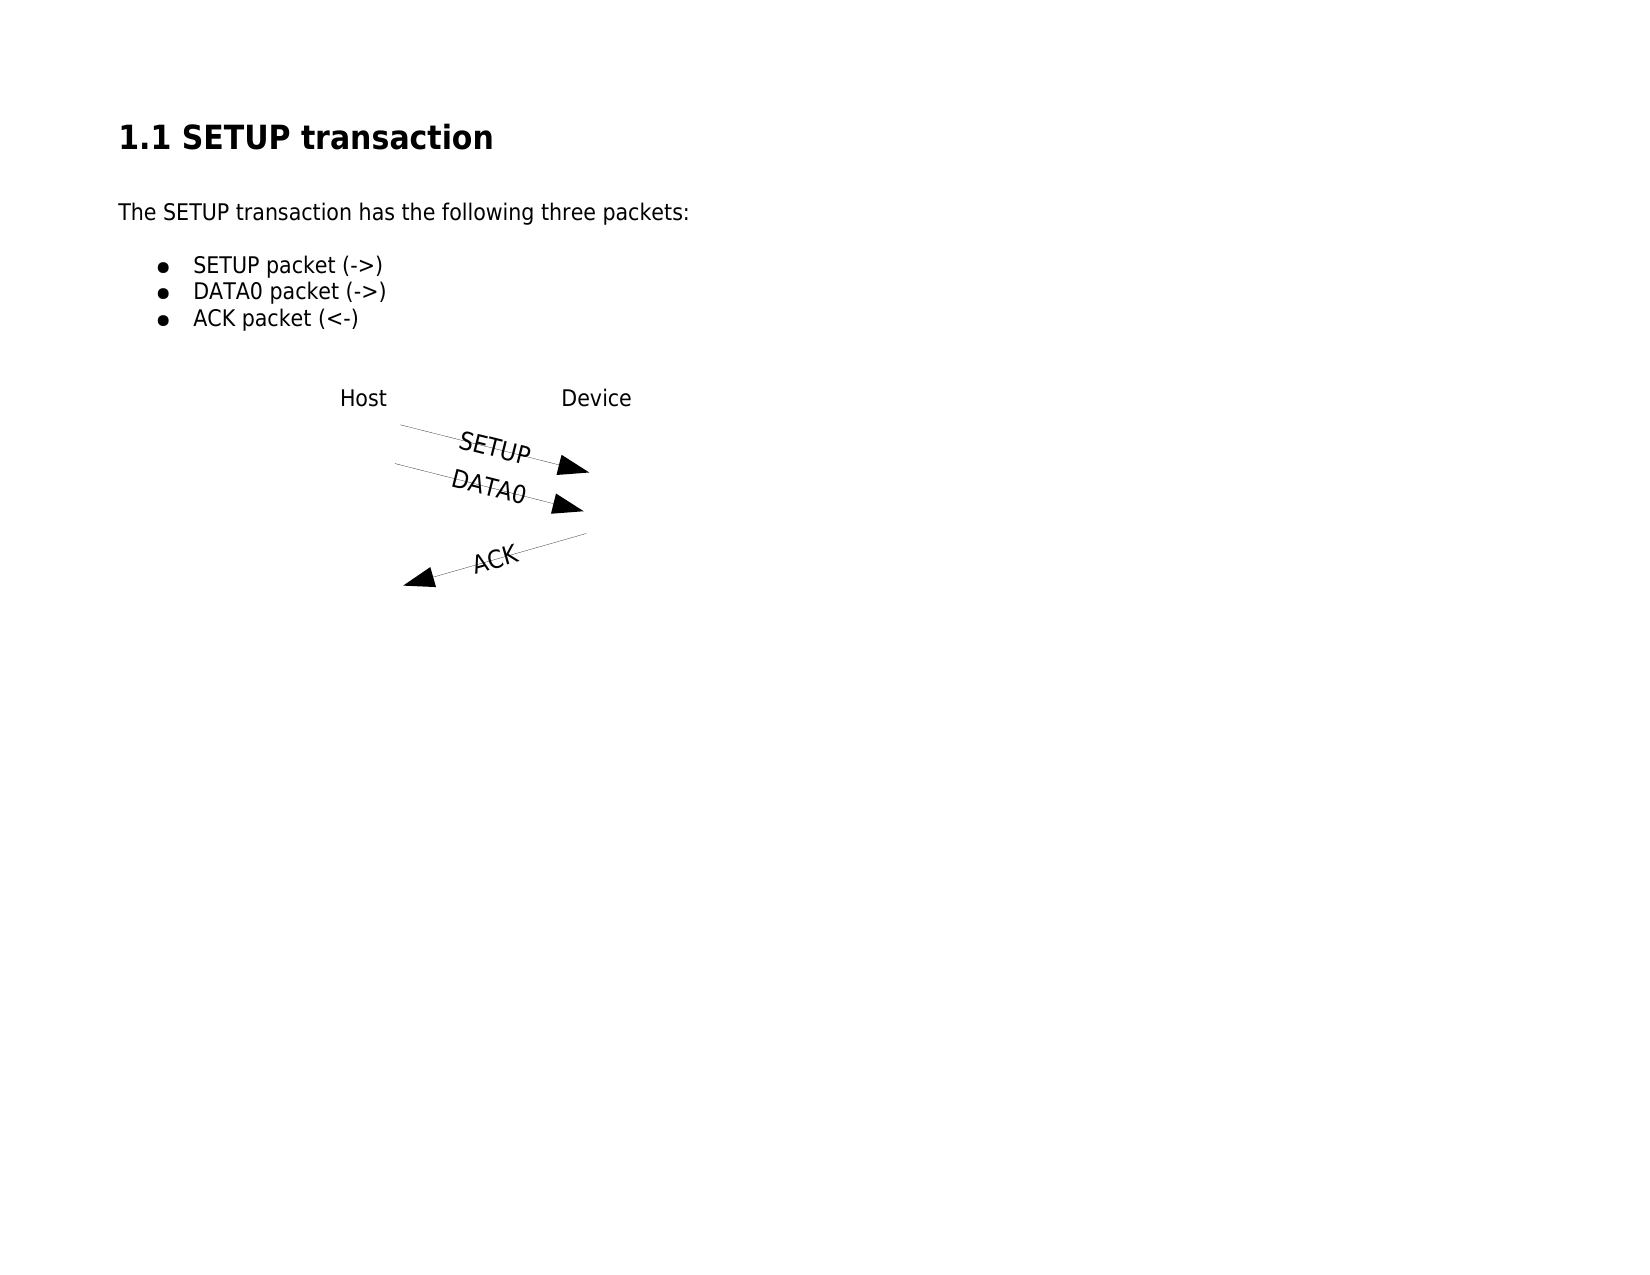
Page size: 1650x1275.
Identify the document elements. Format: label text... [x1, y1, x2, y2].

text Host Device [118, 385, 1532, 412]
list SETUP packet (->) [156, 252, 1532, 279]
subtitle 1.1 SETUP transaction [118, 118, 1532, 157]
list ACK packet (<-) [156, 305, 1532, 332]
text The SETUP transaction has the following three packets: [118, 199, 1532, 225]
list DATA0 packet (->) [156, 279, 1532, 305]
